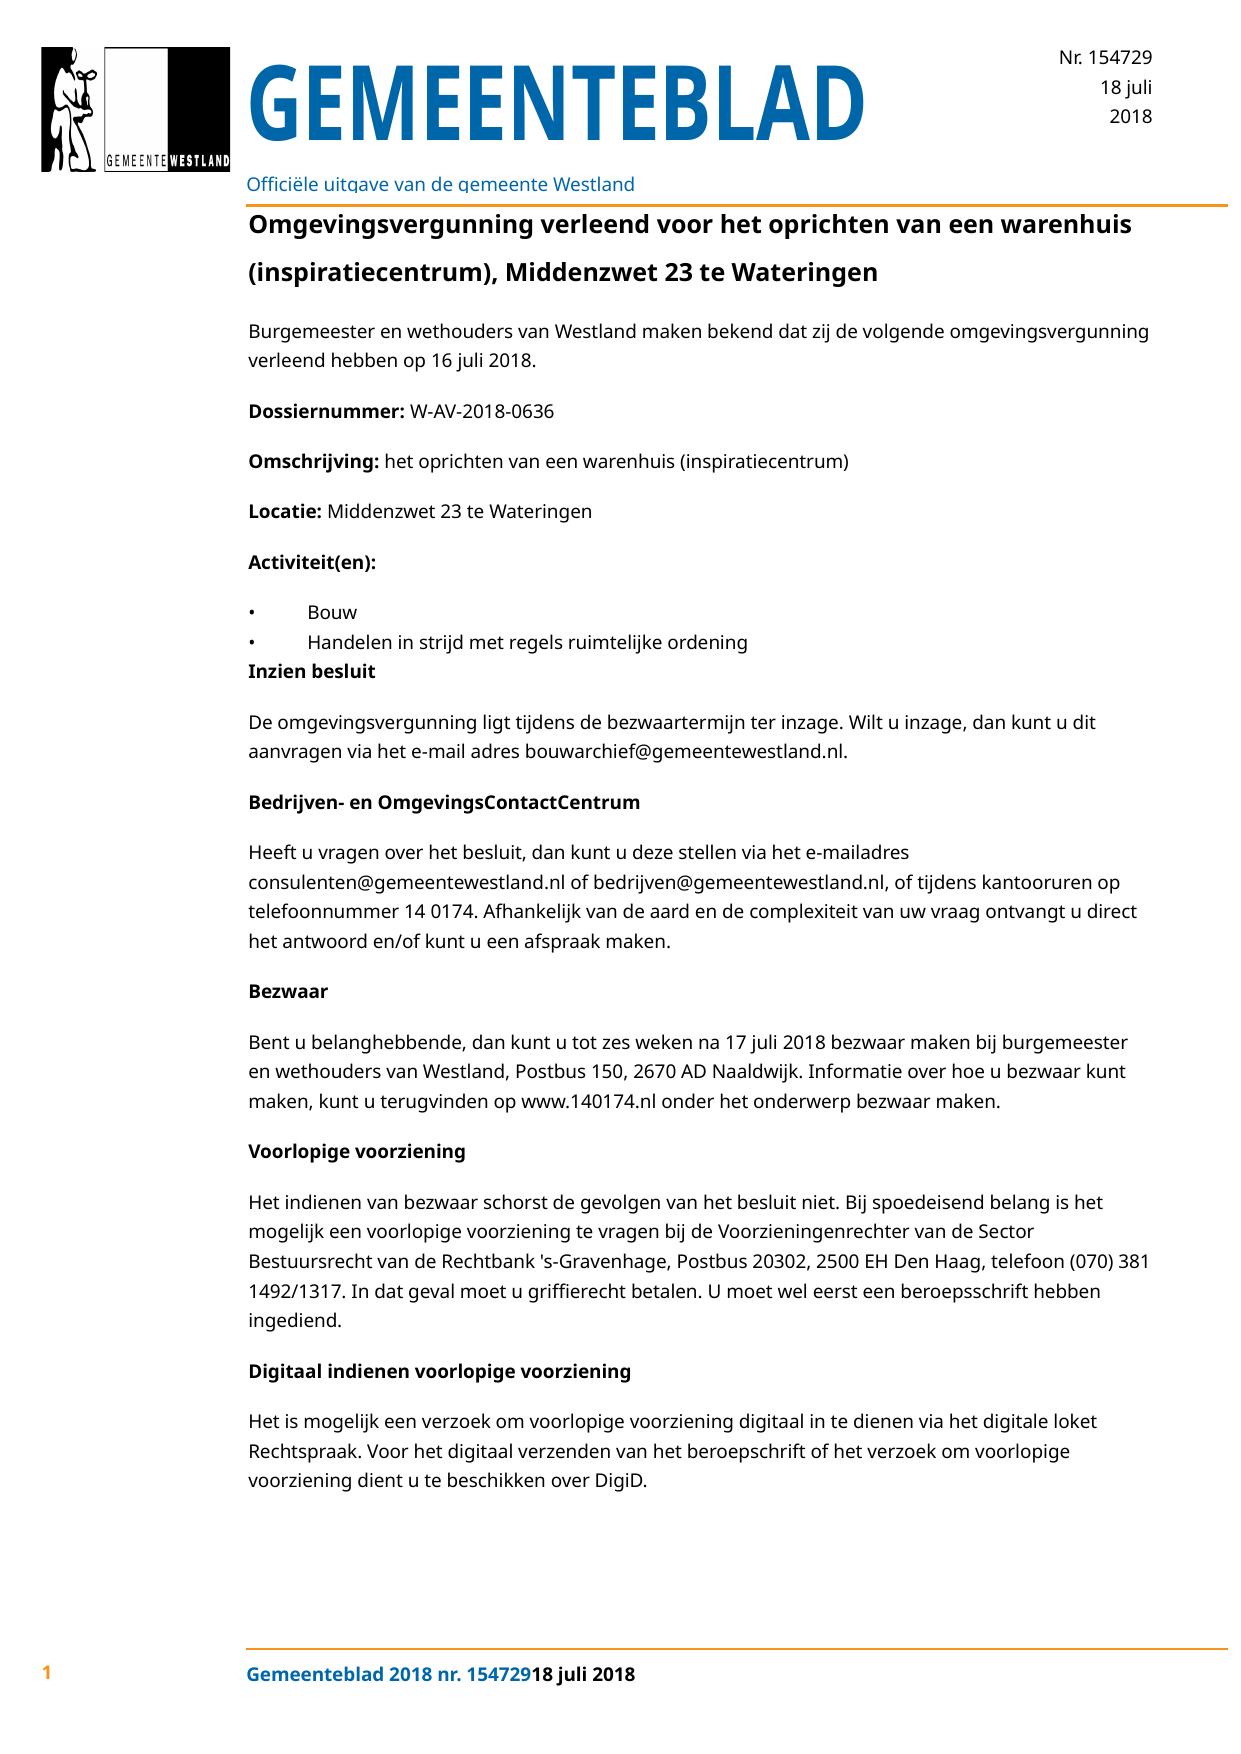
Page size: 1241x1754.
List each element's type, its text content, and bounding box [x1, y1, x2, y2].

text Bezwaar [248, 979, 1152, 1004]
text Inzien besluit [248, 659, 1152, 684]
text Burgemeester en wethouders van Westland maken bekend dat zij de volgende omgevingsvergunning verleend hebben op 16 juli 2018. [248, 318, 1152, 373]
list Bouw [248, 599, 1152, 625]
text Omschrijving: het oprichten van een warenhuis (inspiratiecentrum) [248, 448, 1152, 474]
text Bent u belanghebbende, dan kunt u tot zes weken na 17 juli 2018 bezwaar maken bij burgemeester en wethouders van Westland, Postbus 150, 2670 AD Naaldwijk. Informatie over hoe u bezwaar kunt maken, kunt u terugvinden op www.140174.nl onder het onderwerp bezwaar maken. [248, 1029, 1152, 1114]
text Locatie: Middenzwet 23 te Wateringen [248, 499, 1152, 524]
text Het is mogelijk een verzoek om voorlopige voorziening digitaal in te dienen via het digitale loket Rechtspraak. Voor het digitaal verzenden van het beroepschrift of het verzoek om voorlopige voorziening dient u te beschikken over DigiD. [248, 1408, 1152, 1493]
text Heeft u vragen over het besluit, dan kunt u deze stellen via het e-mailadres consulenten@gemeentewestland.nl of bedrijven@gemeentewestland.nl, of tijdens kantooruren op telefoonnummer 14 0174. Afhankelijk van de aard en de complexiteit van uw vraag ontvangt u direct het antwoord en/of kunt u een afspraak maken. [248, 839, 1152, 954]
text Activiteit(en): [248, 549, 1152, 575]
text Digitaal indienen voorlopige voorziening [248, 1358, 1152, 1384]
text Omgevingsvergunning verleend voor het oprichten van een warenhuis (inspiratiecentrum), Middenzwet 23 te Wateringen [248, 207, 1152, 288]
text Het indienen van bezwaar schorst de gevolgen van het besluit niet. Bij spoedeisend belang is het mogelijk een voorlopige voorziening te vragen bij de Voorzieningenrechter van de Sector Bestuursrecht van de Rechtbank 's-Gravenhage, Postbus 20302, 2500 EH Den Haag, telefoon (070) 381 1492/1317. In dat geval moet u griffierecht betalen. U moet wel eerst een beroepsschrift hebben ingediend. [248, 1189, 1152, 1333]
text Bedrijven- en OmgevingsContactCentrum [248, 789, 1152, 815]
text Voorlopige voorziening [248, 1139, 1152, 1164]
list Handelen in strijd met regels ruimtelijke ordening [248, 629, 1152, 655]
text De omgevingsvergunning ligt tijdens de bezwaartermijn ter inzage. Wilt u inzage, dan kunt u dit aanvragen via het e-mail adres bouwarchief@gemeentewestland.nl. [248, 709, 1152, 764]
picture [41, 47, 231, 172]
text Dossiernummer: W-AV-2018-0636 [248, 398, 1152, 424]
